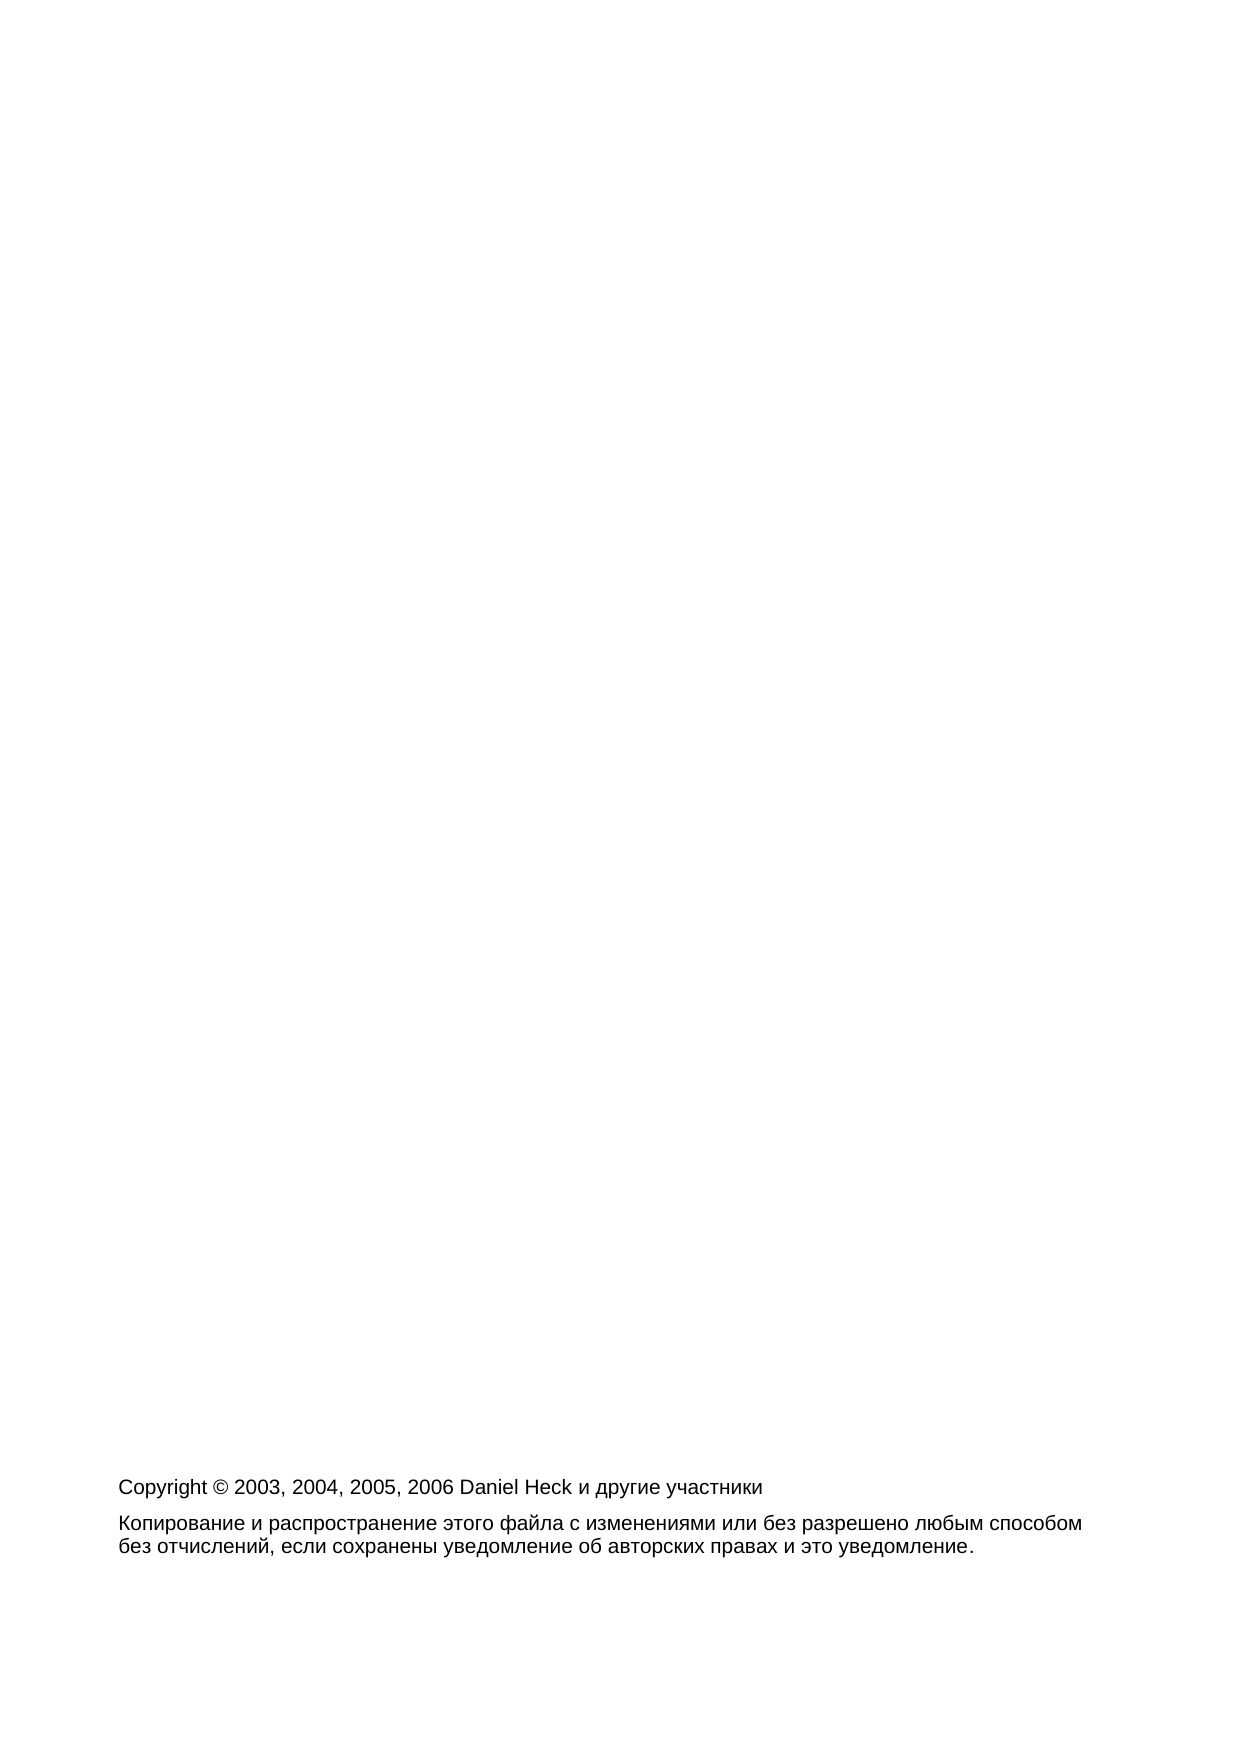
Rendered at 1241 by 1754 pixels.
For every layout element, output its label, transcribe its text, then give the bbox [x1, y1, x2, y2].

text Копирование и распространение этого файла с изменениями или без разрешено любым способом без отчислений, если сохранены уведомление об авторских правах и это уведомление. [118, 1512, 1122, 1558]
text Copyright © 2003, 2004, 2005, 2006 Daniel Heck и другие участники [118, 1476, 1122, 1499]
